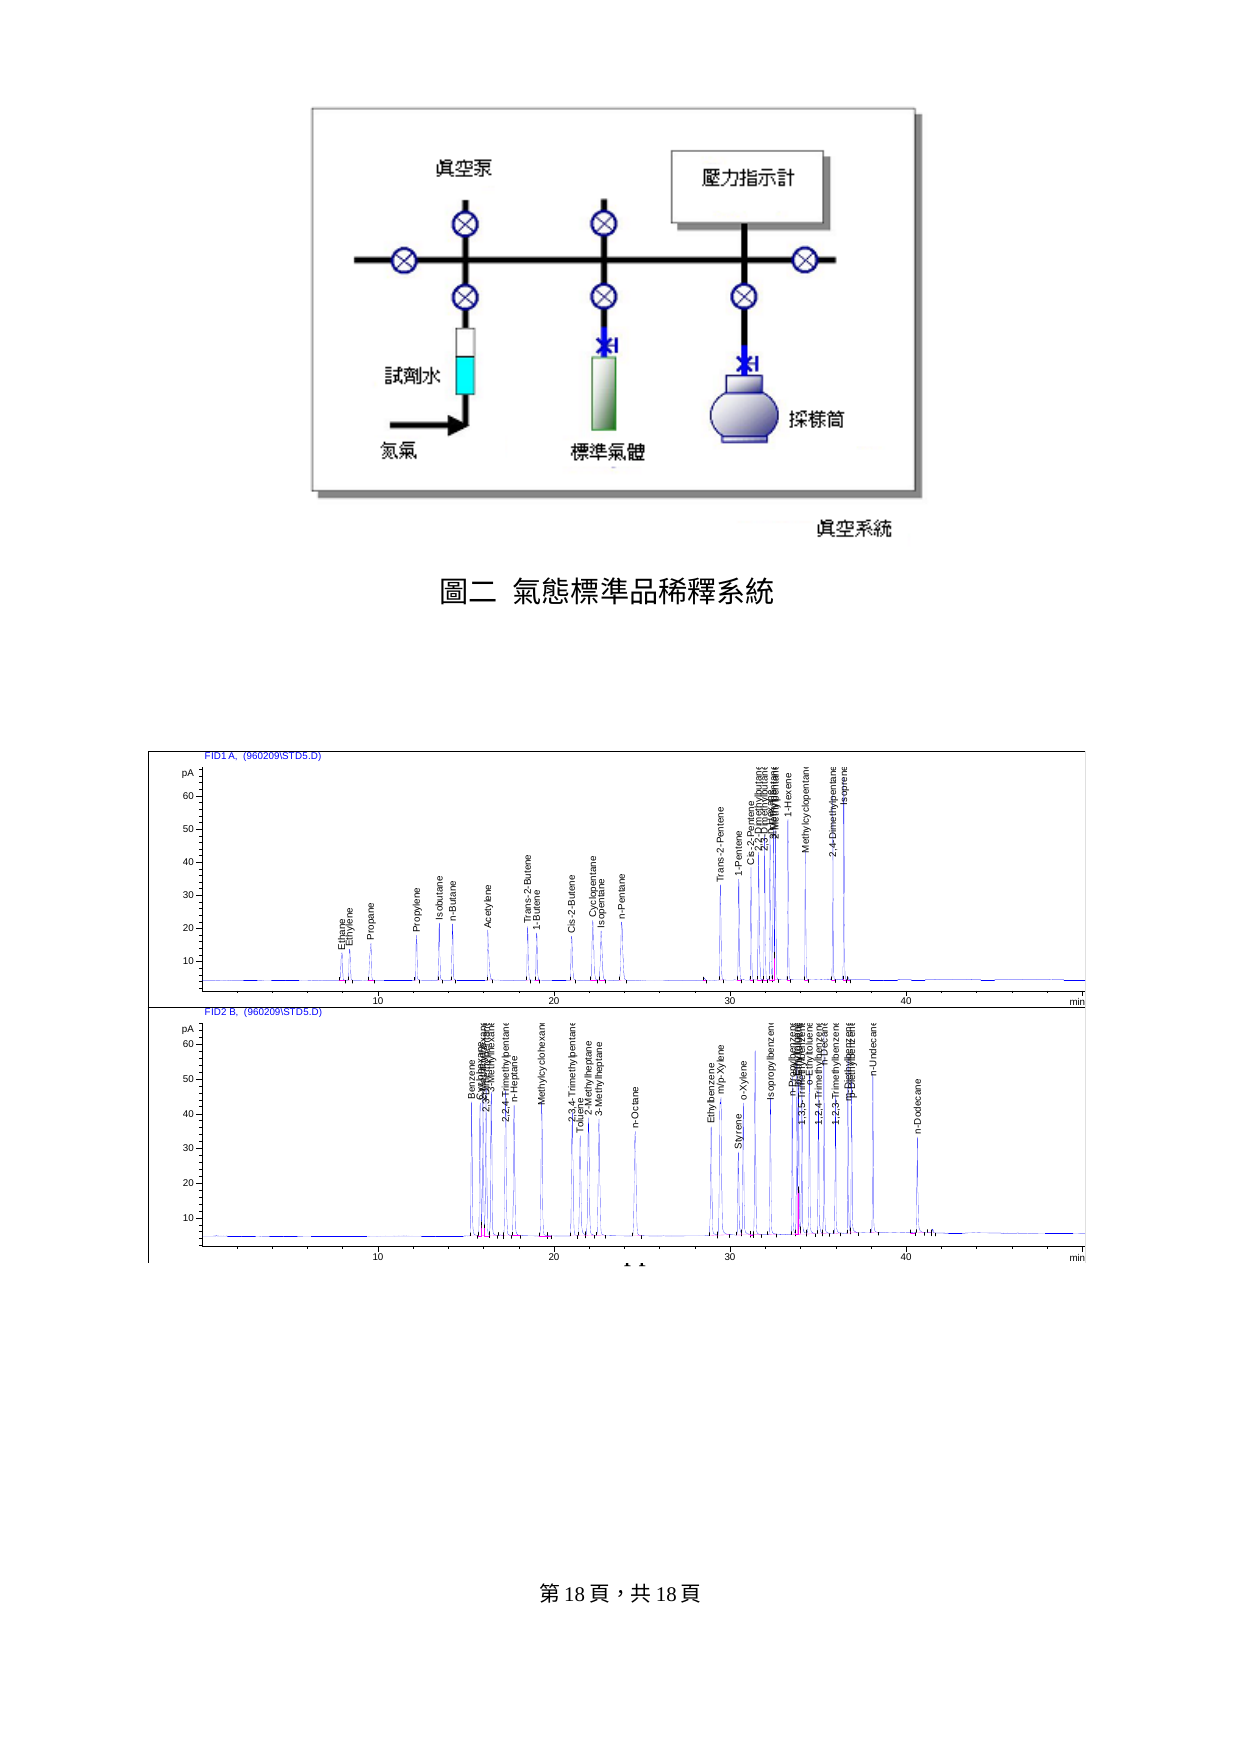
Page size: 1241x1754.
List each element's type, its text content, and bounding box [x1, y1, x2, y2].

text 圖二 氣態標準品稀釋系統 [148, 568, 1092, 611]
text 圖三 系統分析配製標準品10 ppb低、高碳數物種層析圖譜 [148, 1226, 1092, 1269]
